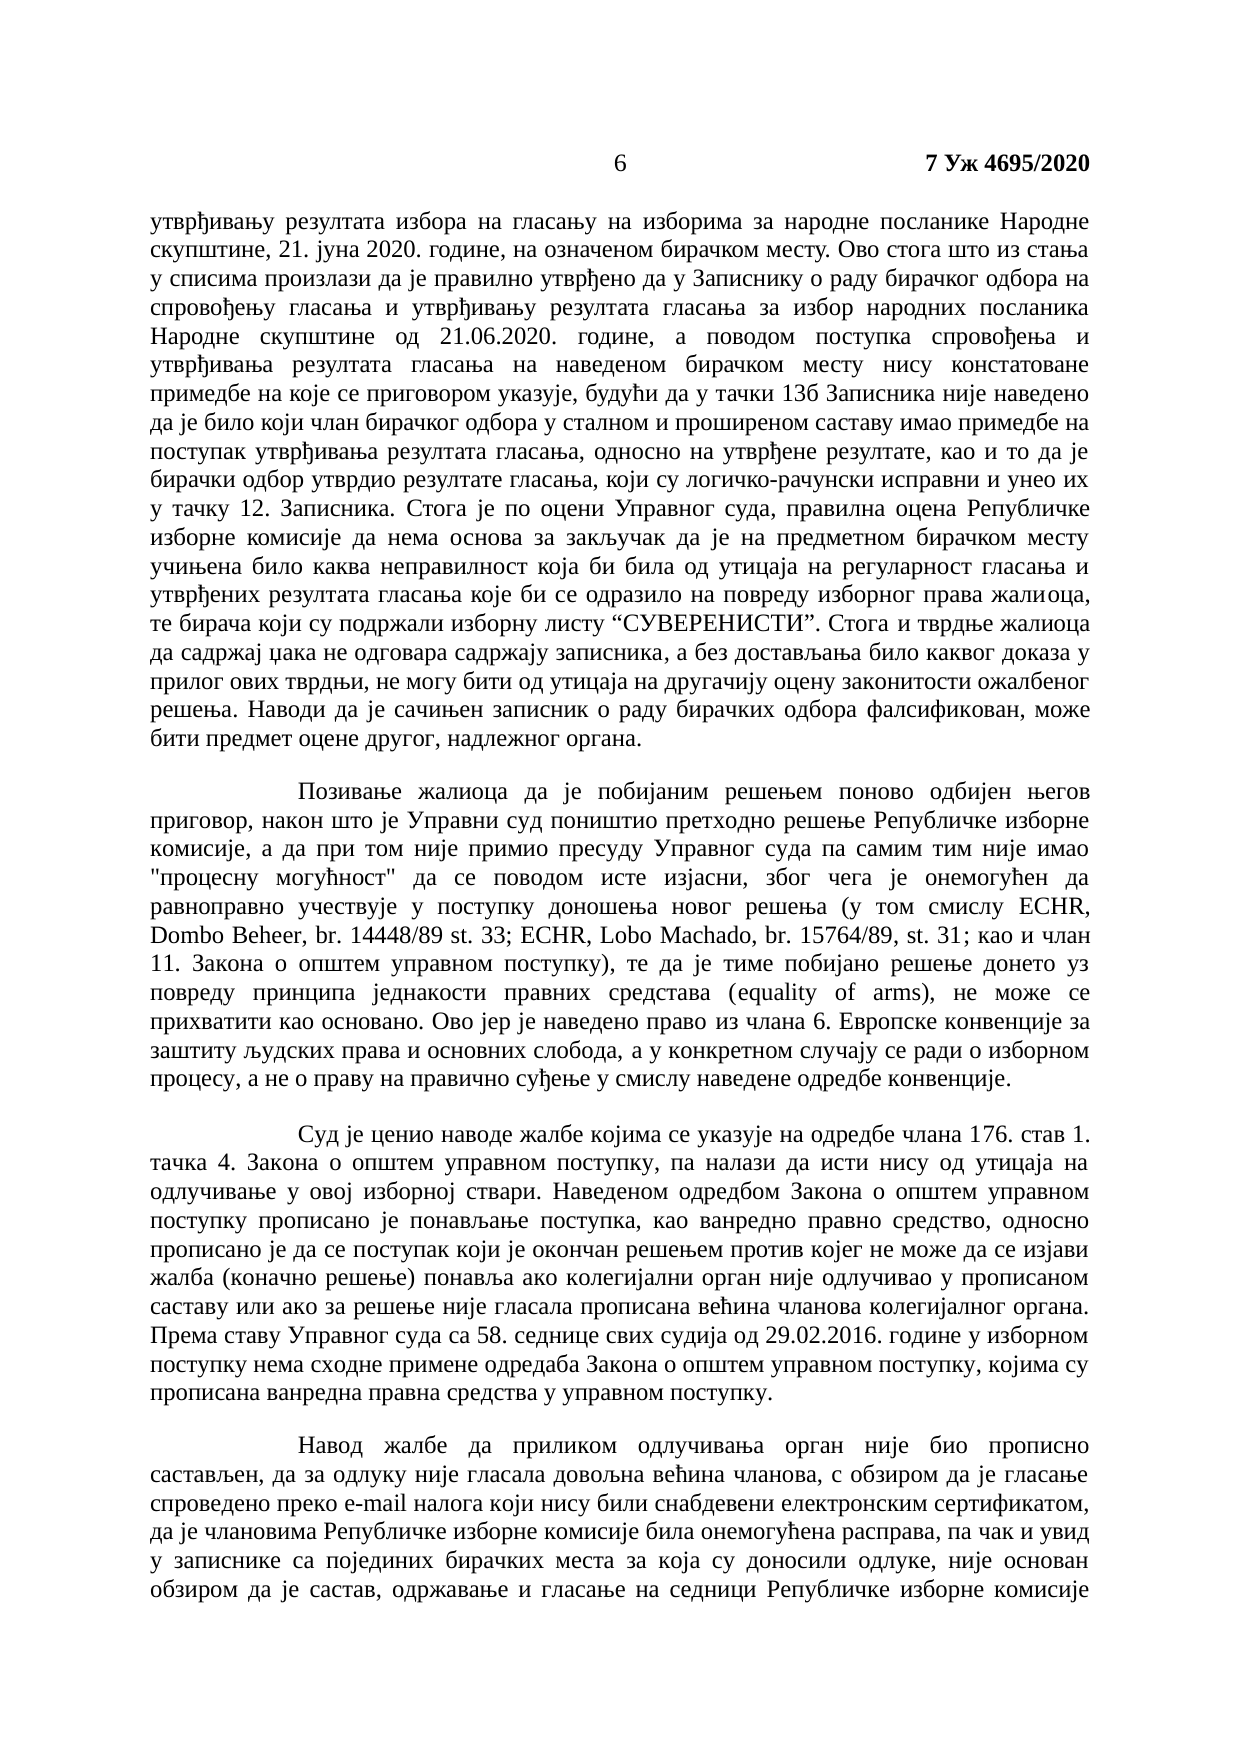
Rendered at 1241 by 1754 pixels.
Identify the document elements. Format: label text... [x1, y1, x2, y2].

text утврђивању резултата избора на гласању на изборима за народне посланике Народне скупштине, 21. јуна 2020. године, на означеном бирачком месту. Ово стога што из стања у списима произлази да је правилно утврђено да у Записнику о раду бирачког одбора на спровођењу гласања и утврђивању резултата гласања за избор народних посланика Народне скупштине од 21.06.2020. године, а поводом поступка спровођења и утврђивања резултата гласања на наведеном бирачком месту нису констатоване примедбе на које се приговором указује, будући да у тачки 13б Записника није наведено да је било који члан бирачког одбора у сталном и проширеном саставу имао примедбе на поступак утврђивања резултата гласања, односно на утврђене резултате, као и то да је бирачки одбор утврдио резултате гласања, који су логичко-рачунски исправни и унео их у тачку 12. Записника. Стога је по оцени Управног суда, правилна оцена Републичке изборне комисије да нема основа за закључак да је на предметном бирачком месту учињена било каква неправилност која би била од утицаја на регуларност гласања и утврђених резултата гласања које би се одразило на повреду изборног права жалиоца, те бирача који су подржали изборну листу “СУВЕРЕНИСТИ”. Стога и тврдње жалиоца да садржај џака не одговара садржају записника, а без достављања било каквог доказа у прилог ових тврдњи, не могу бити од утицаја на другачију оцену законитости ожалбеног решења. Наводи да је сачињен записник о раду бирачких одбора фалсификован, може бити предмет оцене другог, надлежног органа. [150, 206, 1091, 752]
text Навод жалбе да приликом одлучивања орган није био прописно састављен, да за одлуку није гласала довољна већина чланова, с обзиром да је гласање спроведено преко e-mail налога који нису били снабдевени електронским сертификатом, да је члановима Републичке изборне комисије била онемогућена расправа, па чак и увид у записнике са појединих бирачких места за која су доносили одлуке, није основан обзиром да је састав, одржавање и гласање на седници Републичке изборне комисије [150, 1430, 1091, 1603]
text Суд је ценио наводе жалбе којима се указује на одредбе члана 176. став 1. тачка 4. Закона о општем управном поступку, па налази да исти нису од утицаја на одлучивање у овој изборној ствари. Наведеном одредбом Закона о општем управном поступку прописано је понављање поступка, као ванредно правно средство, односно прописано је да се поступак који је окончан решењем против којег не може да се изјави жалба (коначно решење) понавља ако колегијални орган није одлучивао у прописаном саставу или ако за решење није гласала прописана већина чланова колегијалног органа. Према ставу Управног суда са 58. седнице свих судија од 29.02.2016. године у изборном поступку нема сходне примене одредаба Закона о општем управном поступку, којима су прописана ванредна правна средства у управном поступку. [150, 1119, 1091, 1406]
text Позивање жалиоца да је побијаним решењем поново одбијен његов приговор, након што је Управни суд поништио претходно решење Републичке изборне комисије, а да при том није примио пресуду Управног суда па самим тим није имао "процесну могућност" да се поводом исте изјасни, због чега је онемогућен да равноправно учествује у поступку доношења новог решења (у том смислу ECHR, Dombo Beheer, br. 14448/89 st. 33; ECHR, Lobo Machado, br. 15764/89, st. 31; као и члан 11. Закона о општем управном поступку), те да је тиме побијано решење донето уз повреду принципа једнакости правних средстава (equality of arms), не може се прихватити као основано. Ово јер је наведено право из члана 6. Европске конвенције за заштиту људских права и основних слобода, а у конкретном случају се ради о изборном процесу, а не о праву на правично суђење у смислу наведене одредбе конвенције. [150, 776, 1091, 1092]
